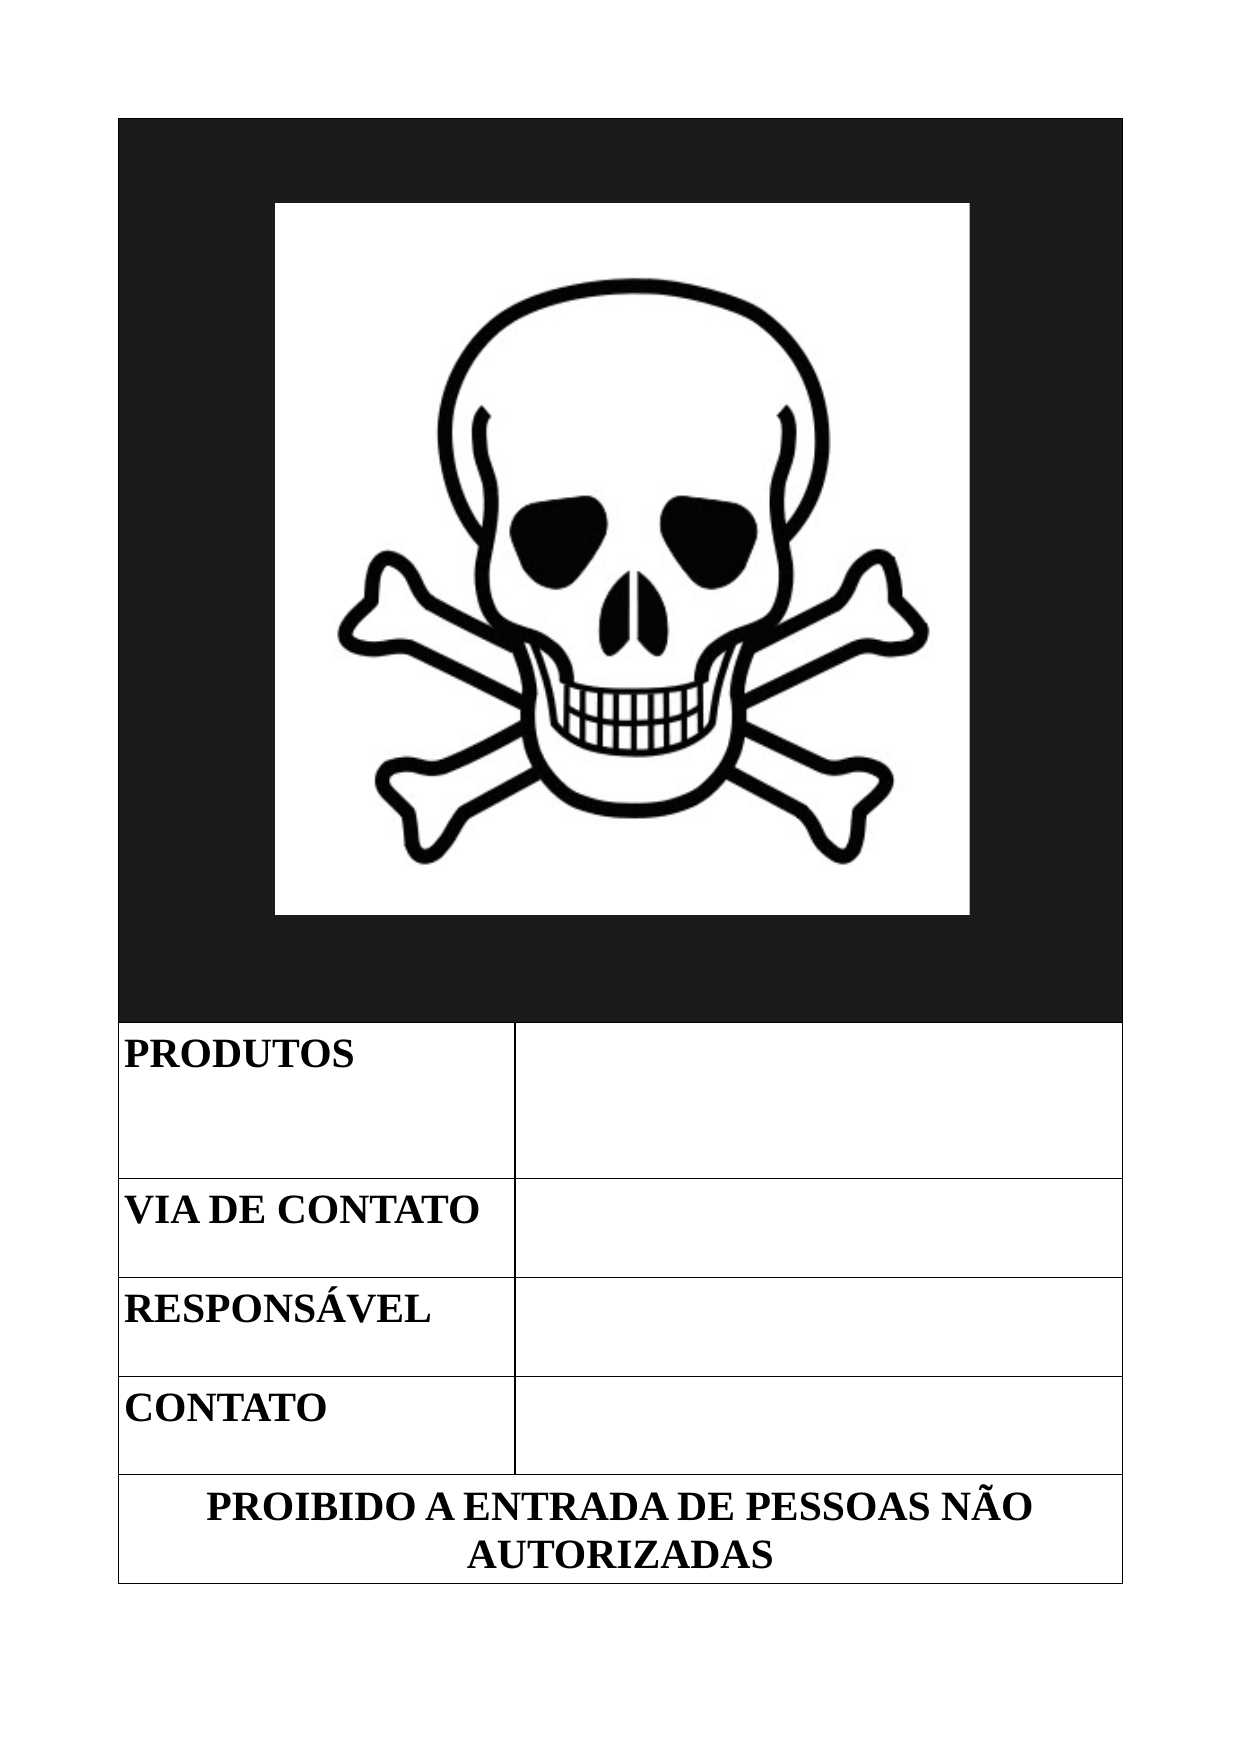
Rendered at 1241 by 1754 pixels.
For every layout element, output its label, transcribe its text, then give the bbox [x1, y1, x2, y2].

table_header [119, 119, 1122, 1022]
table_cell [516, 1023, 1122, 1178]
table_cell VIA DE CONTATO [119, 1179, 514, 1277]
picture [275, 203, 970, 915]
table_cell [516, 1278, 1122, 1376]
table_cell [516, 1377, 1122, 1474]
table_cell RESPONSÁVEL [119, 1278, 514, 1376]
table_cell PRODUTOS [119, 1023, 514, 1178]
table_cell CONTATO [119, 1377, 514, 1474]
table_cell PROIBIDO A ENTRADA DE PESSOAS NÃO AUTORIZADAS [119, 1475, 1122, 1583]
table_cell [516, 1179, 1122, 1277]
